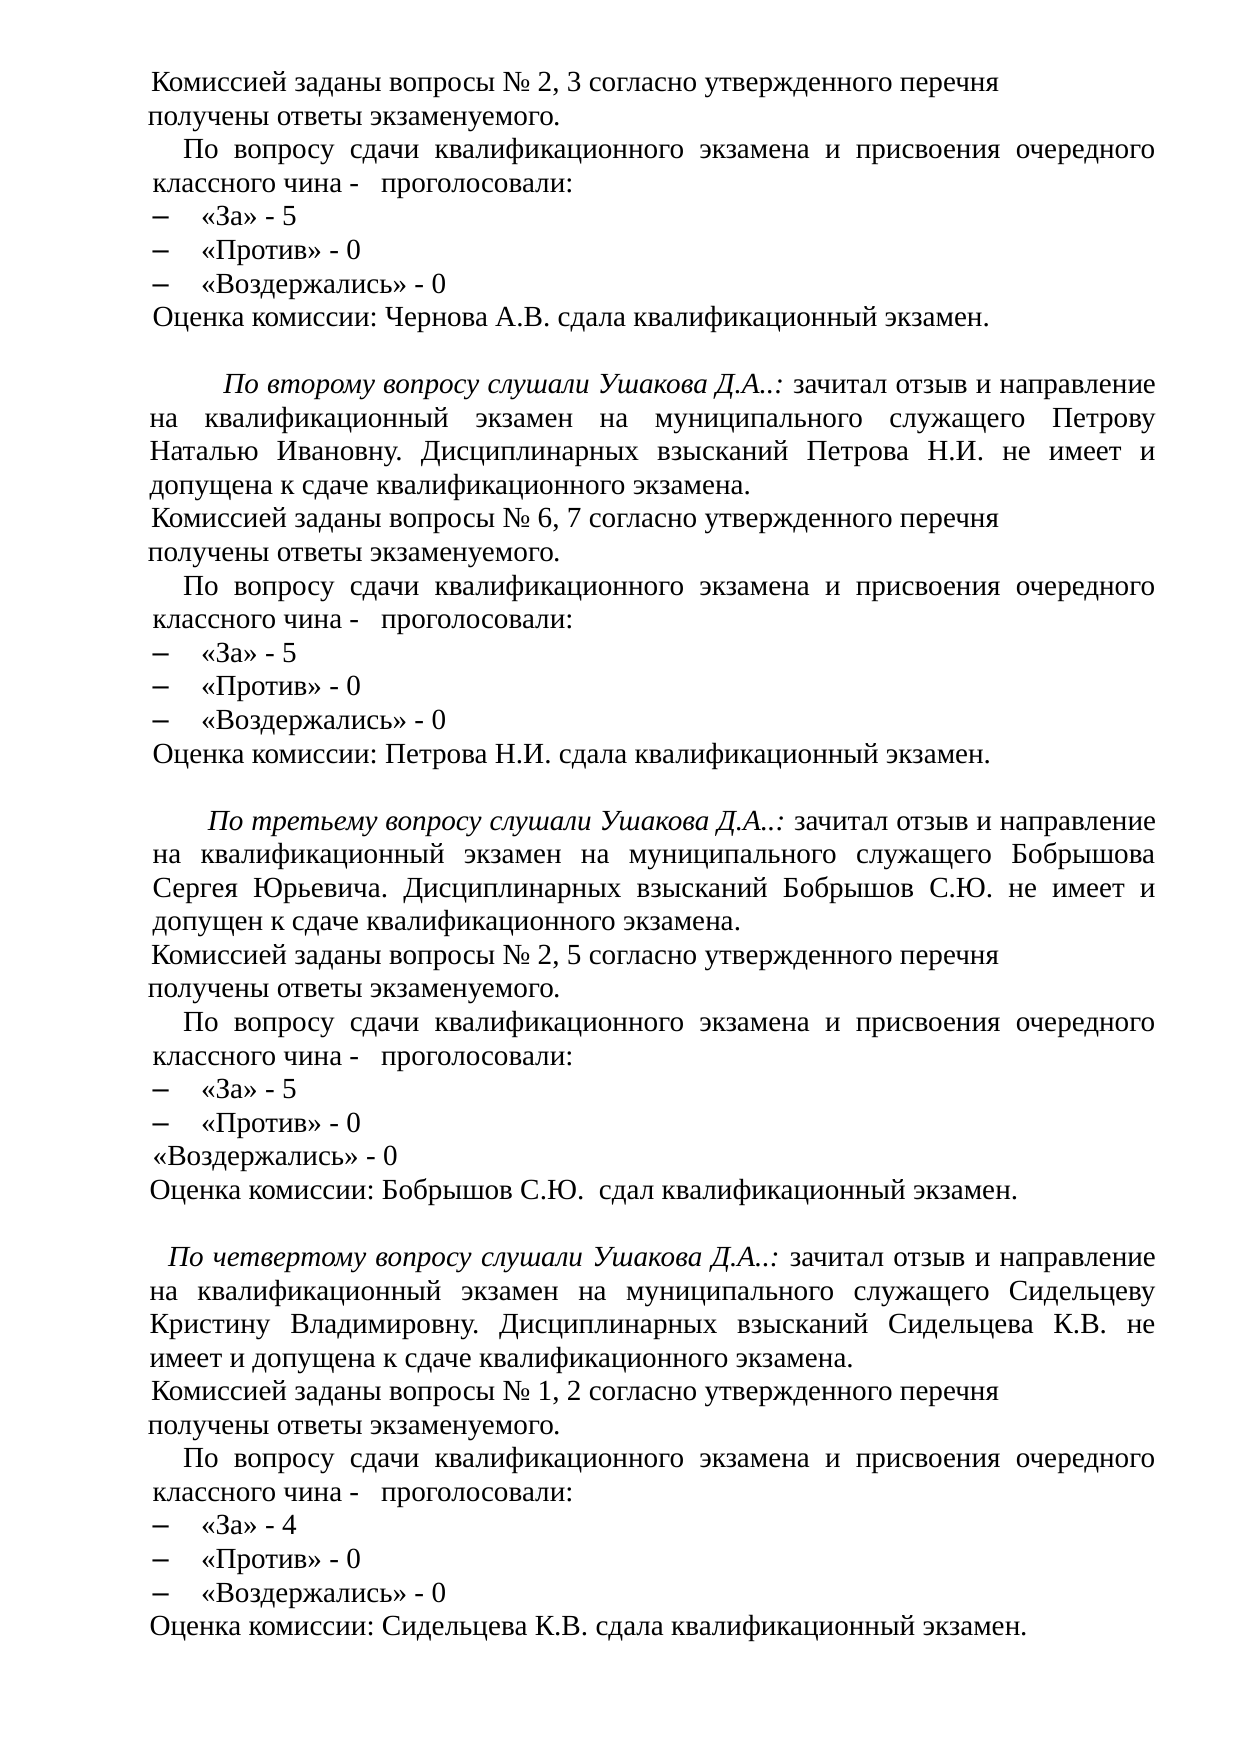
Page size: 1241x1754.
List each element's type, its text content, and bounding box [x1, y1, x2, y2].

list получены ответы экзаменуемого. [146, 971, 1156, 1004]
list По вопросу сдачи квалификационного экзамена и присвоения очередного классного чина - проголосовали: [152, 568, 1156, 635]
list «Против» - 0 [152, 1541, 1156, 1575]
list получены ответы экзаменуемого. [146, 534, 1156, 568]
text По четвертому вопросу слушали Ушакова Д.А..: зачитал отзыв и направление на квалификационный экзамен на муниципального служащего Сидельцеву Кристину Владимировну. Дисциплинарных взысканий Сидельцева К.В. не имеет и допущена к сдаче квалификационного экзамена. [149, 1239, 1156, 1373]
list По вопросу сдачи квалификационного экзамена и присвоения очередного классного чина - проголосовали: [152, 1440, 1156, 1507]
text Оценка комиссии: Бобрышов С.Ю. сдал квалификационный экзамен. [149, 1172, 1156, 1206]
list По третьему вопросу слушали Ушакова Д.А..: зачитал отзыв и направление на квалификационный экзамен на муниципального служащего Бобрышова Сергея Юрьевича. Дисциплинарных взысканий Бобрышов С.Ю. не имеет и допущен к сдаче квалификационного экзамена. [152, 803, 1156, 937]
list «Против» - 0 [152, 232, 1156, 266]
list «Воздержались» - 0 [152, 266, 1156, 299]
list «За» - 4 [152, 1507, 1156, 1541]
list Оценка комиссии: Петрова Н.И. сдала квалификационный экзамен. [152, 736, 1156, 769]
list «Воздержались» - 0 [152, 702, 1156, 736]
list По вопросу сдачи квалификационного экзамена и присвоения очередного классного чина - проголосовали: [152, 131, 1156, 198]
list «Против» - 0 [152, 668, 1156, 702]
text Оценка комиссии: Сидельцева К.В. сдала квалификационный экзамен. [149, 1608, 1156, 1642]
list Комиссией заданы вопросы № 2, 5 согласно утвержденного перечня [151, 937, 1156, 971]
list «Воздержались» - 0 [152, 1138, 1156, 1172]
list Оценка комиссии: Чернова А.В. сдала квалификационный экзамен. [152, 299, 1156, 333]
list «За» - 5 [152, 198, 1156, 232]
list «За» - 5 [152, 1071, 1156, 1105]
list Комиссией заданы вопросы № 1, 2 согласно утвержденного перечня [151, 1373, 1156, 1407]
list Комиссией заданы вопросы № 2, 3 согласно утвержденного перечня [151, 64, 1156, 98]
list получены ответы экзаменуемого. [146, 1407, 1156, 1440]
text По второму вопросу слушали Ушакова Д.А..: зачитал отзыв и направление на квалификационный экзамен на муниципального служащего Петрову Наталью Ивановну. Дисциплинарных взысканий Петрова Н.И. не имеет и допущена к сдаче квалификационного экзамена. [149, 366, 1156, 501]
list По вопросу сдачи квалификационного экзамена и присвоения очередного классного чина - проголосовали: [152, 1004, 1156, 1071]
list «Воздержались» - 0 [152, 1575, 1156, 1608]
list Комиссией заданы вопросы № 6, 7 согласно утвержденного перечня [151, 501, 1156, 534]
list «За» - 5 [152, 635, 1156, 668]
list «Против» - 0 [152, 1105, 1156, 1138]
list получены ответы экзаменуемого. [146, 98, 1156, 131]
